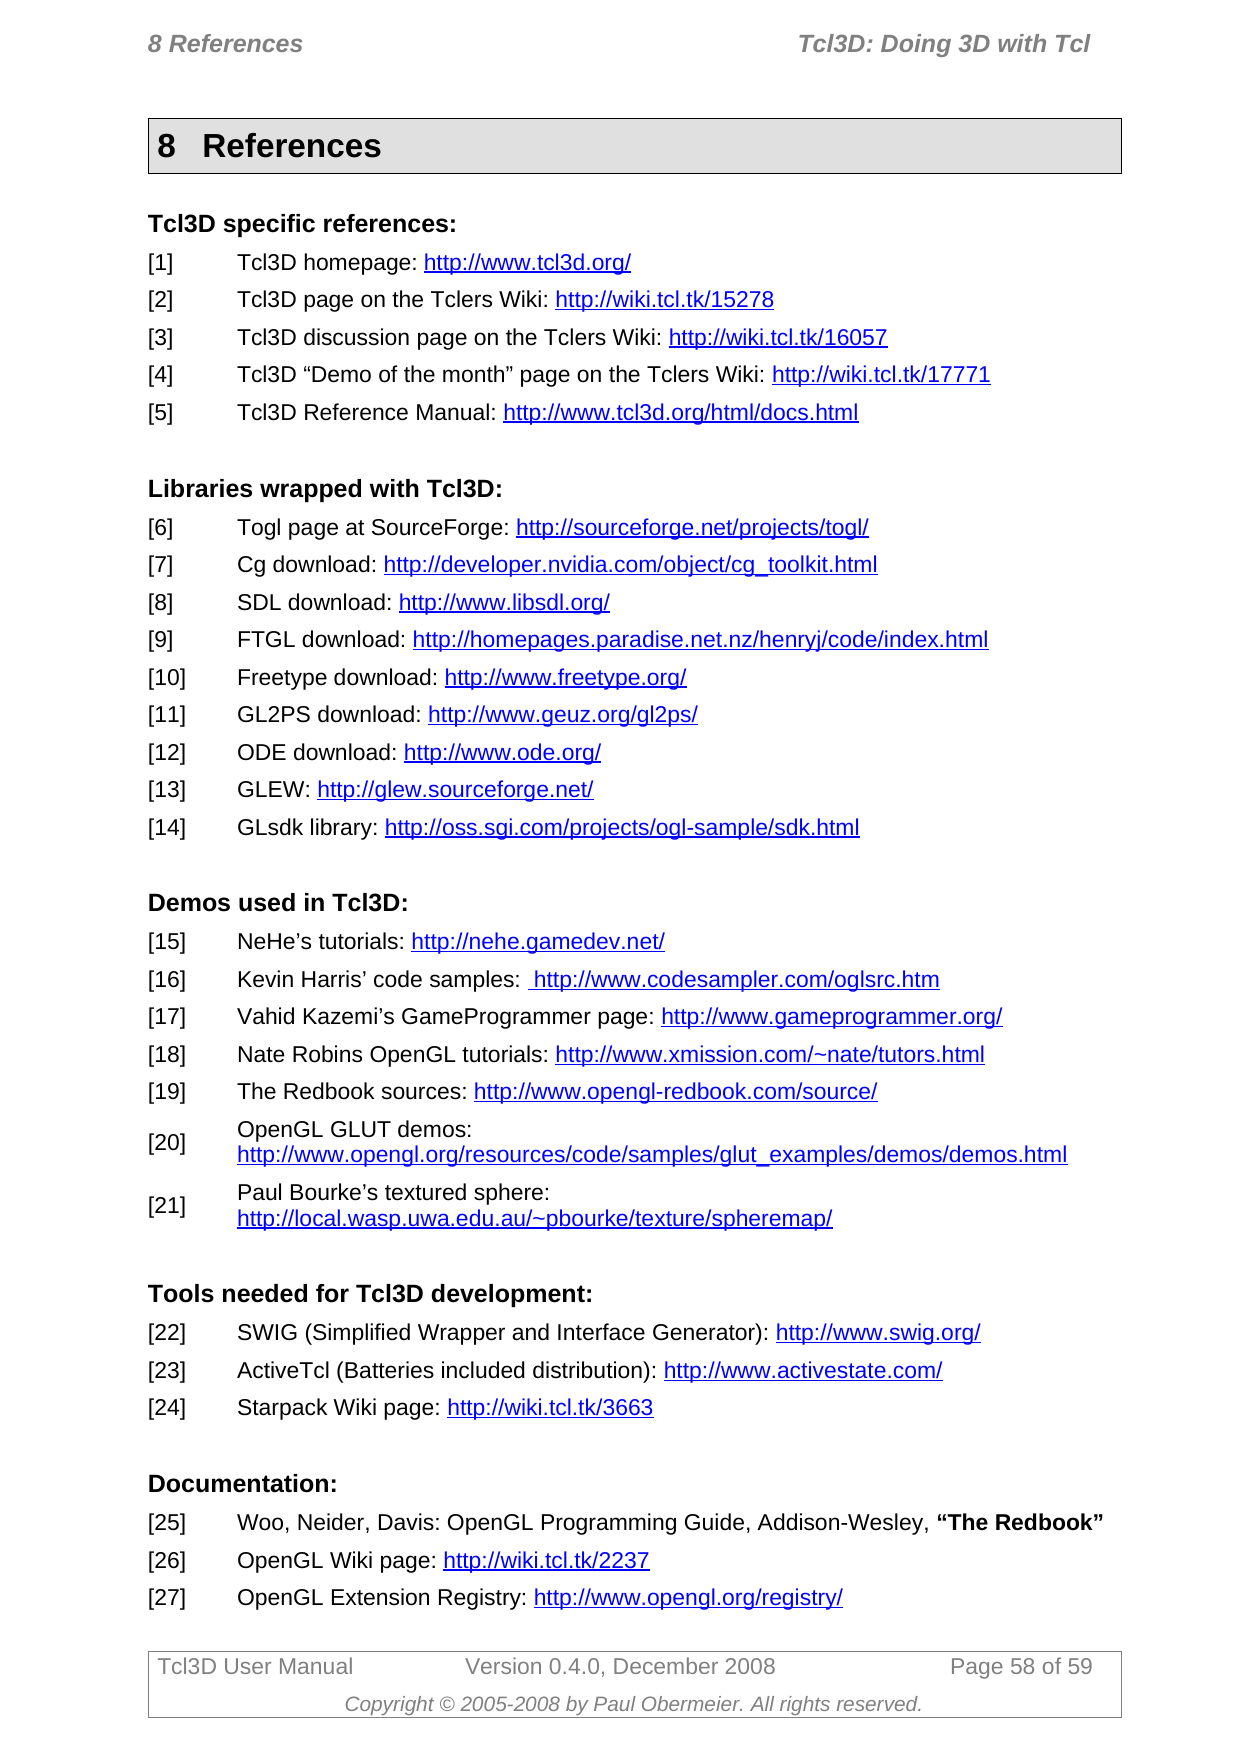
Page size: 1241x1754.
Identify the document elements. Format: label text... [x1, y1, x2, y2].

table_cell SWIG (Simplified Wrapper and Interface Generator): http://www.swig.org/ [199, 1314, 1122, 1352]
table_cell [23] [148, 1352, 199, 1389]
table_cell [19] [148, 1073, 199, 1111]
table_cell SDL download: http://www.libsdl.org/ [199, 583, 1122, 621]
table_cell [3] [148, 319, 199, 356]
table_cell Tcl3D page on the Tclers Wiki: http://wiki.tcl.tk/15278 [199, 281, 1122, 318]
table_cell NeHe’s tutorials: http://nehe.gamedev.net/ [199, 923, 1122, 961]
table_cell [5] [148, 394, 199, 431]
table_cell Woo, Neider, Davis: OpenGL Programming Guide, Addison-Wesley, “The Redbook” [199, 1504, 1122, 1541]
table_cell [21] [148, 1174, 199, 1237]
table_cell Paul Bourke’s textured sphere: http://local.wasp.uwa.edu.au/~pbourke/texture/spheremap/ [199, 1174, 1122, 1237]
table_cell [2] [148, 281, 199, 318]
table_cell [1] [148, 244, 199, 281]
table_cell [6] [148, 508, 199, 546]
table_cell [148, 1237, 199, 1274]
table_cell Togl page at SourceForge: http://sourceforge.net/projects/togl/ [199, 508, 1122, 546]
table_cell [199, 1427, 1122, 1464]
table_cell Documentation: [148, 1464, 1122, 1504]
table_cell [18] [148, 1036, 199, 1073]
table_cell GL2PS download: http://www.geuz.org/gl2ps/ [199, 696, 1122, 733]
table_cell Tcl3D “Demo of the month” page on the Tclers Wiki: http://wiki.tcl.tk/17771 [199, 356, 1122, 393]
table_cell [7] [148, 546, 199, 583]
table_cell [17] [148, 998, 199, 1036]
table_cell ODE download: http://www.ode.org/ [199, 733, 1122, 771]
table_cell [199, 431, 1122, 468]
table_cell OpenGL GLUT demos: http://www.opengl.org/resources/code/samples/glut_examples/demos/demos.html [199, 1111, 1122, 1174]
table_cell Nate Robins OpenGL tutorials: http://www.xmission.com/~nate/tutors.html [199, 1036, 1122, 1073]
table_cell Cg download: http://developer.nvidia.com/object/cg_toolkit.html [199, 546, 1122, 583]
table_cell [26] [148, 1541, 199, 1579]
table_cell Vahid Kazemi’s GameProgrammer page: http://www.gameprogrammer.org/ [199, 998, 1122, 1036]
table_cell GLEW: http://glew.sourceforge.net/ [199, 771, 1122, 808]
table_cell [8] [148, 583, 199, 621]
table_cell [24] [148, 1389, 199, 1427]
table_cell Demos used in Tcl3D: [148, 883, 1122, 923]
table_cell [148, 846, 199, 883]
table_cell ActiveTcl (Batteries included distribution): http://www.activestate.com/ [199, 1352, 1122, 1389]
table_cell [148, 431, 199, 468]
table_cell Libraries wrapped with Tcl3D: [148, 469, 1122, 508]
table_cell FTGL download: http://homepages.paradise.net.nz/henryj/code/index.html [199, 621, 1122, 658]
table_cell Starpack Wiki page: http://wiki.tcl.tk/3663 [199, 1389, 1122, 1427]
table_cell OpenGL Wiki page: http://wiki.tcl.tk/2237 [199, 1541, 1122, 1579]
table_cell Tools needed for Tcl3D development: [148, 1274, 1122, 1314]
table_cell [10] [148, 658, 199, 696]
table_header Tcl3D specific references: [148, 204, 1122, 243]
subtitle References [149, 119, 1121, 173]
table_cell [14] [148, 808, 199, 846]
table_cell [9] [148, 621, 199, 658]
table_cell Freetype download: http://www.freetype.org/ [199, 658, 1122, 696]
table_cell [199, 846, 1122, 883]
table_cell [199, 1237, 1122, 1274]
table_cell Tcl3D discussion page on the Tclers Wiki: http://wiki.tcl.tk/16057 [199, 319, 1122, 356]
table_cell [25] [148, 1504, 199, 1541]
table_cell [20] [148, 1111, 199, 1174]
table_cell [13] [148, 771, 199, 808]
table_cell [4] [148, 356, 199, 393]
table_cell The Redbook sources: http://www.opengl-redbook.com/source/ [199, 1073, 1122, 1111]
table_cell GLsdk library: http://oss.sgi.com/projects/ogl-sample/sdk.html [199, 808, 1122, 846]
table_cell [27] [148, 1579, 199, 1616]
table_cell [148, 1427, 199, 1464]
table_cell [11] [148, 696, 199, 733]
table_cell Tcl3D Reference Manual: http://www.tcl3d.org/html/docs.html [199, 394, 1122, 431]
table_cell Tcl3D homepage: http://www.tcl3d.org/ [199, 244, 1122, 281]
table_cell [12] [148, 733, 199, 771]
table_cell [22] [148, 1314, 199, 1352]
table_cell [15] [148, 923, 199, 961]
table_cell [16] [148, 961, 199, 998]
table_cell Kevin Harris’ code samples: http://www.codesampler.com/oglsrc.htm [199, 961, 1122, 998]
table_cell OpenGL Extension Registry: http://www.opengl.org/registry/ [199, 1579, 1122, 1616]
